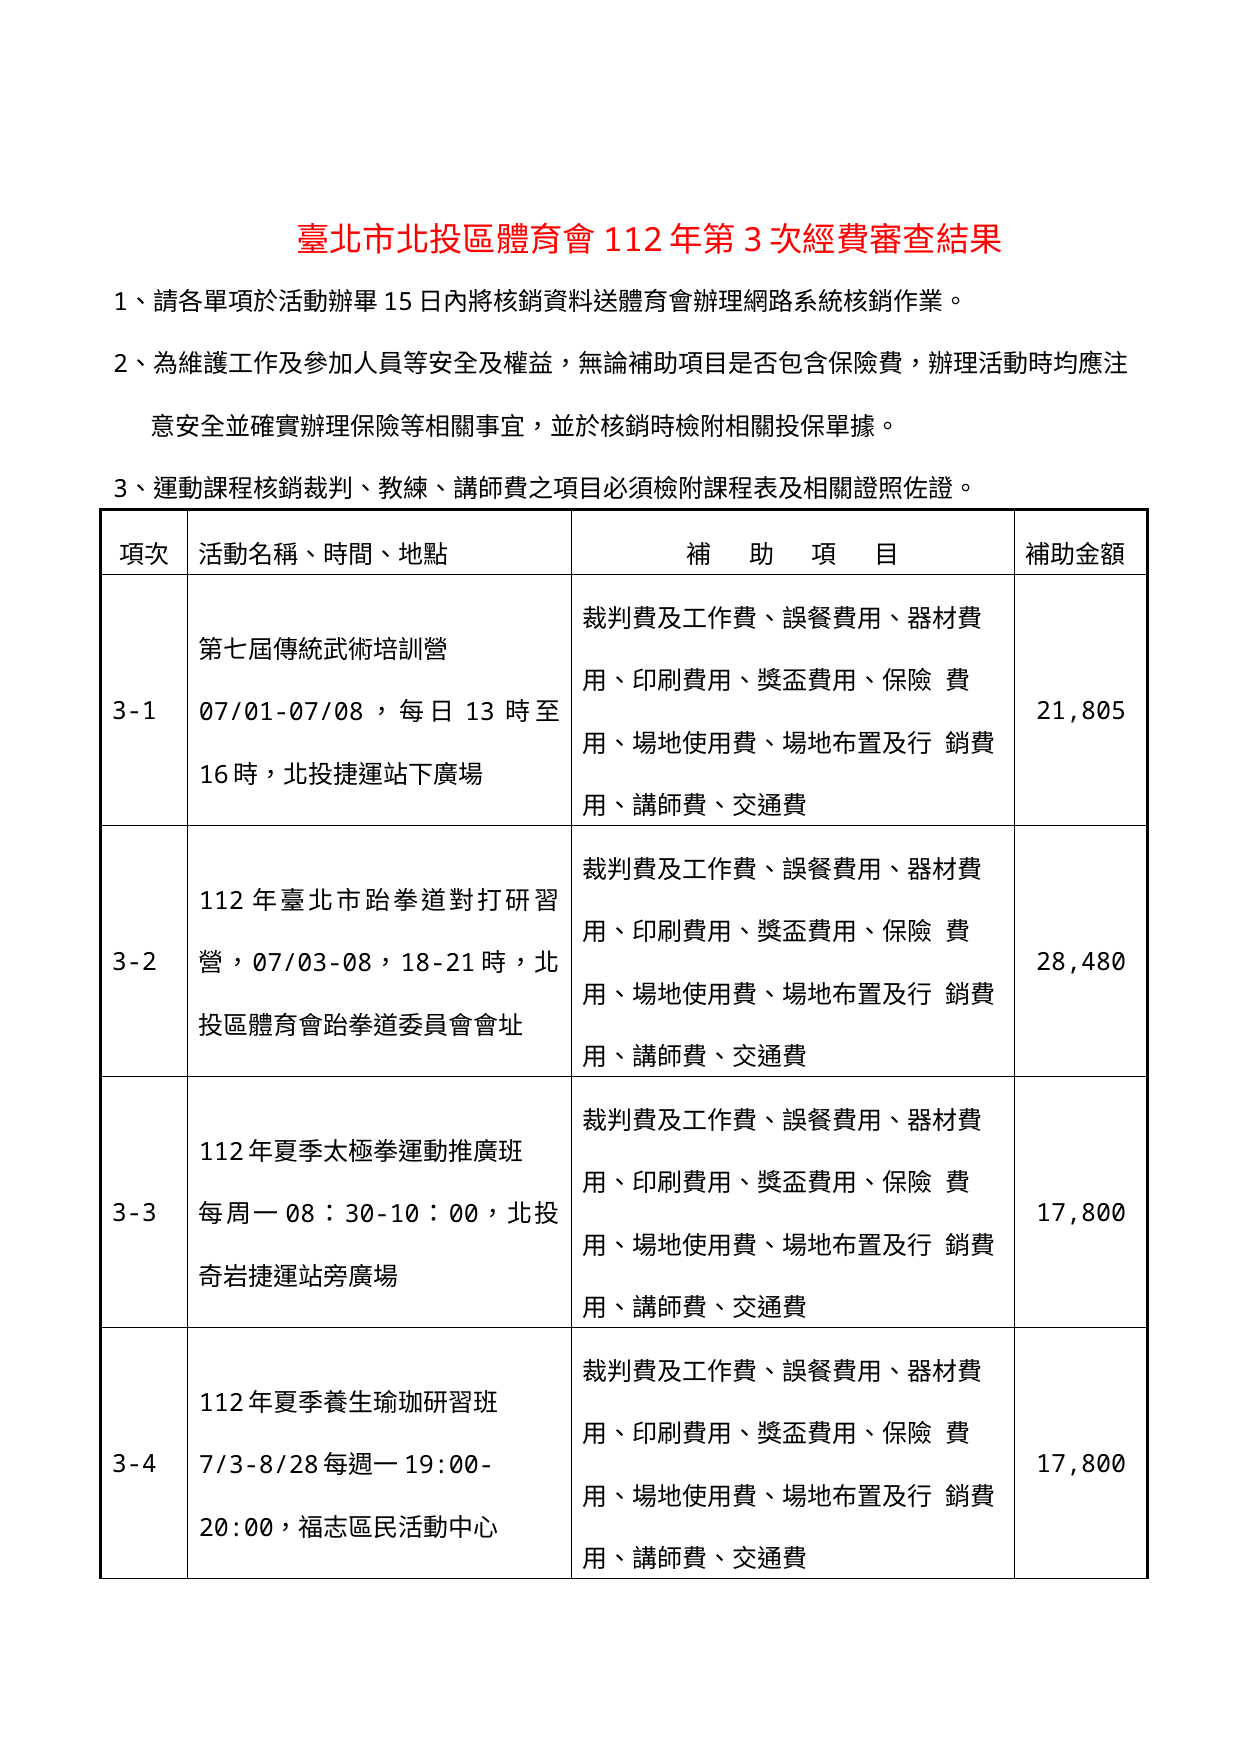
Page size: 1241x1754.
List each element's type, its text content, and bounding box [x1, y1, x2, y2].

table_cell 17,800 [1015, 1328, 1146, 1578]
table_cell 3-4 [102, 1328, 187, 1578]
table_cell 17,800 [1015, 1077, 1146, 1327]
table_cell 3-3 [102, 1077, 187, 1327]
table_header 項次 [102, 511, 187, 573]
table_header 補助金額 [1015, 511, 1146, 573]
table_cell 3-1 [102, 575, 187, 824]
table_cell 3-2 [102, 826, 187, 1076]
text 1、請各單項於活動辦畢15日內將核銷資料送體育會辦理網路系統核銷作業。 2、為維護工作及參加人員等安全及權益，無論補助項目是否包含保險費，辦理活動時均應注 [113, 258, 1140, 383]
table_header 活動名稱、時間、地點 [188, 511, 571, 573]
table_cell 裁判費及工作費、誤餐費用、器材費用、印刷費用、獎盃費用、保險 費用、場地使用費、場地布置及行 銷費用、講師費、交通費 [572, 826, 1014, 1076]
text 3、運動課程核銷裁判、教練、講師費之項目必須檢附課程表及相關證照佐證。 [100, 445, 1140, 508]
text 意安全並確實辦理保險等相關事宜，並於核銷時檢附相關投保單據。 [113, 383, 1140, 445]
table_cell 裁判費及工作費、誤餐費用、器材費用、印刷費用、獎盃費用、保險 費用、場地使用費、場地布置及行 銷費用、講師費、交通費 [572, 1328, 1014, 1578]
table_cell 112年夏季養生瑜珈研習班 7/3-8/28每週一19:00-20:00，福志區民活動中心 [188, 1328, 571, 1578]
text 臺北市北投區體育會112年第3次經費審查結果 [100, 195, 1140, 258]
table_cell 112年夏季太極拳運動推廣班 每周一08：30-10：00，北投奇岩捷運站旁廣場 [188, 1077, 571, 1327]
table_cell 21,805 [1015, 575, 1146, 824]
table_cell 裁判費及工作費、誤餐費用、器材費用、印刷費用、獎盃費用、保險 費用、場地使用費、場地布置及行 銷費用、講師費、交通費 [572, 1077, 1014, 1327]
table_cell 裁判費及工作費、誤餐費用、器材費用、印刷費用、獎盃費用、保險 費用、場地使用費、場地布置及行 銷費用、講師費、交通費 [572, 575, 1014, 824]
table_cell 112年臺北市跆拳道對打研習營，07/03-08，18-21時，北投區體育會跆拳道委員會會址 [188, 826, 571, 1076]
table_cell 28,480 [1015, 826, 1146, 1076]
table_header 補 助 項 目 [572, 511, 1014, 573]
table_cell 第七屆傳統武術培訓營 07/01-07/08，每日13時至16時，北投捷運站下廣場 [188, 575, 571, 824]
